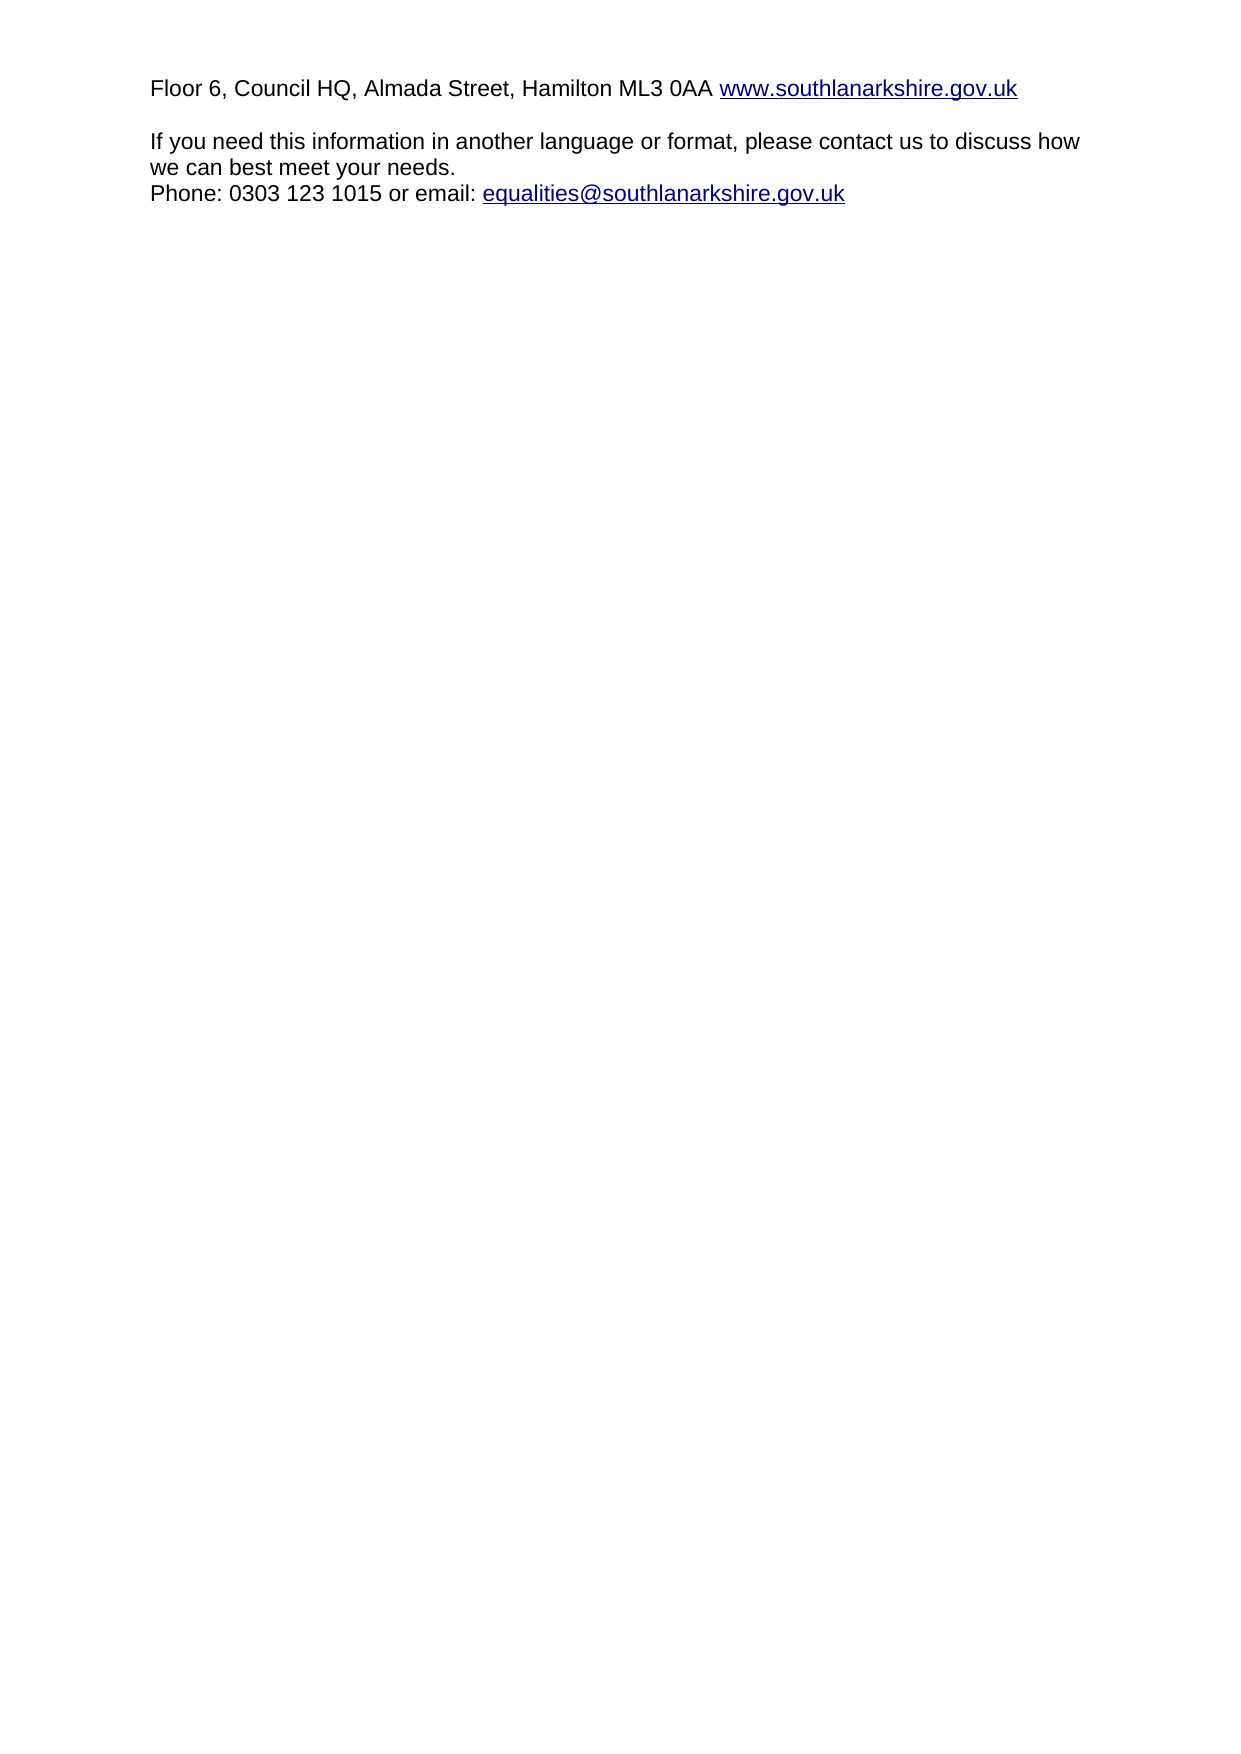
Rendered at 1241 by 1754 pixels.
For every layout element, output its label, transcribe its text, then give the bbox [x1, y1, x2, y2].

text Phone: 0303 123 1015 or email: equalities@southlanarkshire.gov.uk [150, 180, 1090, 207]
text Floor 6, Council HQ, Almada Street, Hamilton ML3 0AA www.southlanarkshire.gov.uk [150, 75, 1090, 101]
text If you need this information in another language or format, please contact us to discuss how we can best meet your needs. [150, 128, 1090, 180]
